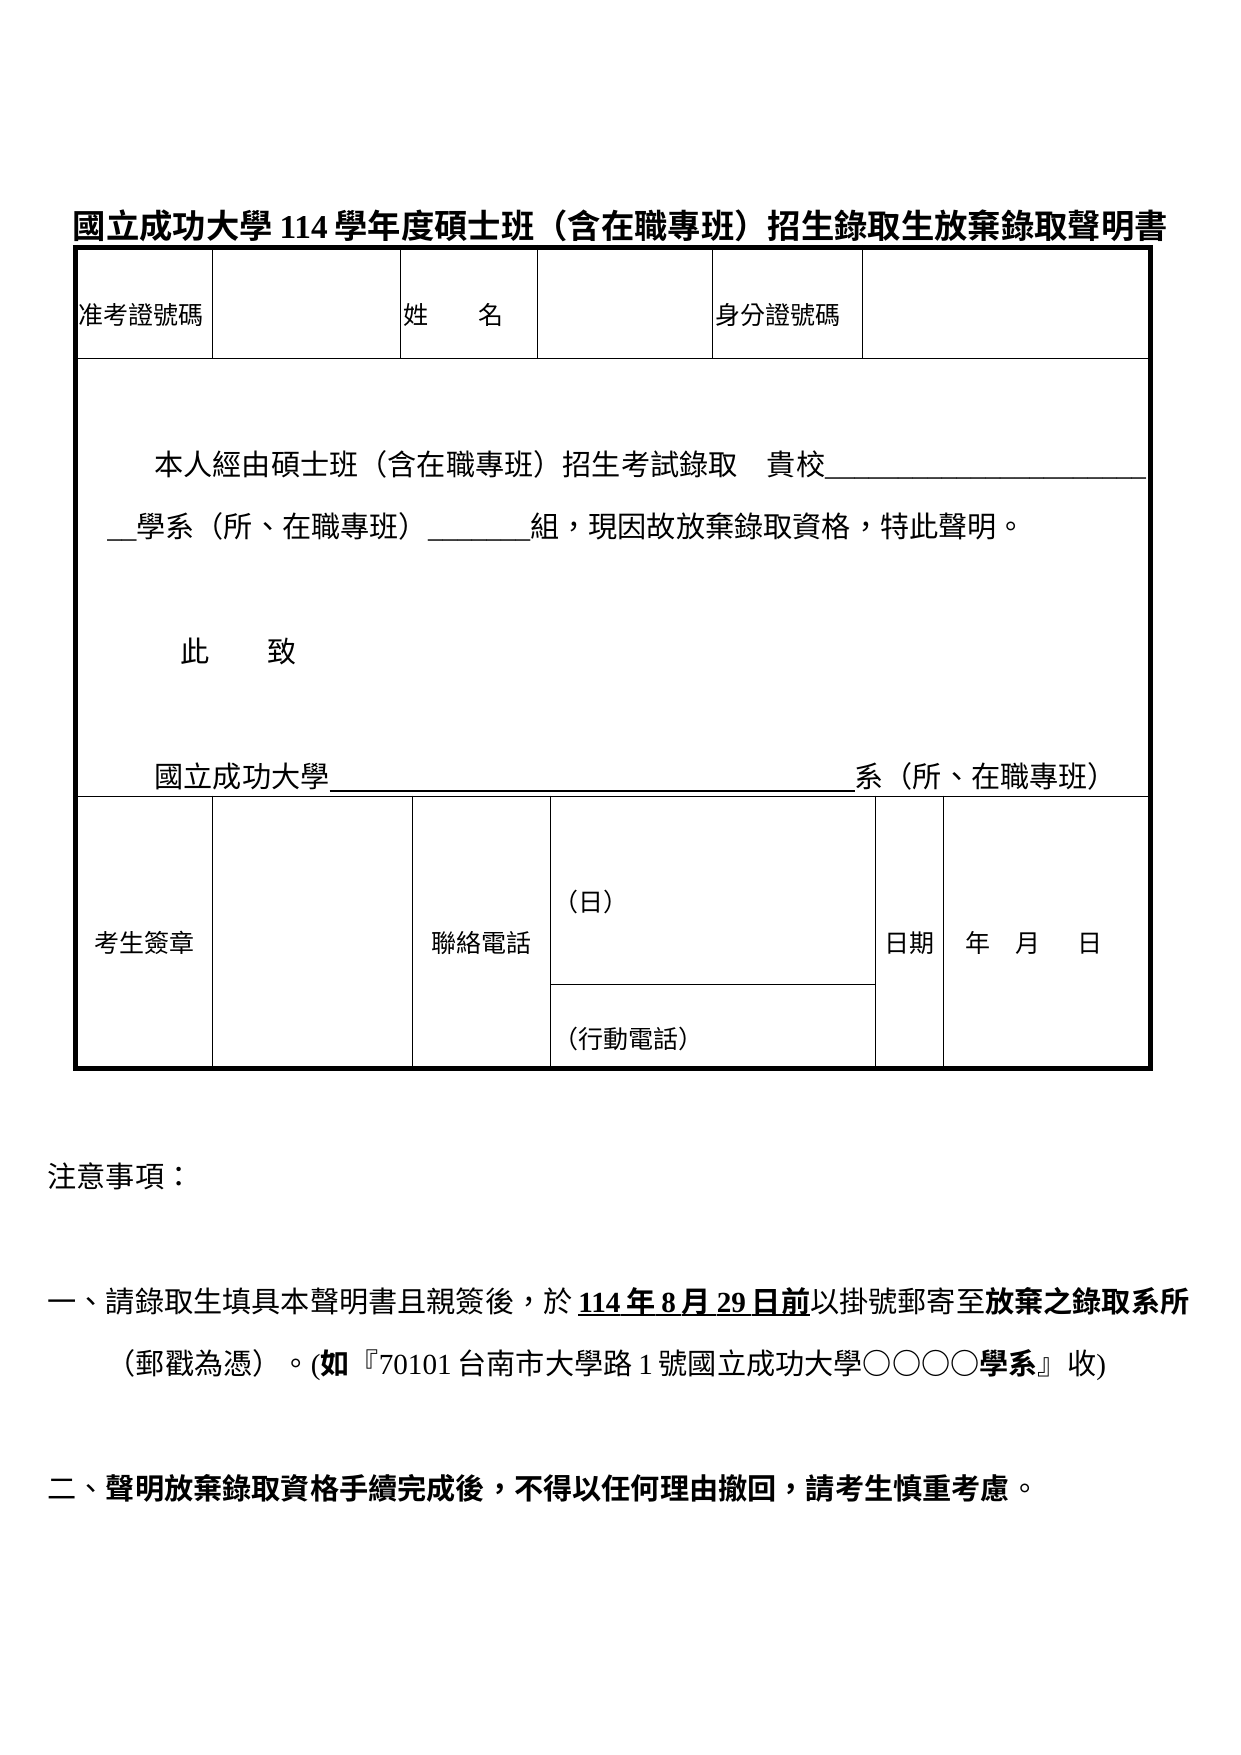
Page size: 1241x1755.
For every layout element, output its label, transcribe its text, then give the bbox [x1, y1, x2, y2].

table_cell 考生簽章 [78, 797, 212, 1066]
table_header 准考證號碼 [78, 250, 212, 357]
text 國立成功大學114學年度碩士班（含在職專班）招生錄取生放棄錄取聲明書 [47, 182, 1193, 245]
table_cell 聯絡電話 [413, 797, 550, 1066]
table_header [538, 250, 712, 357]
text 注意事項： [47, 1133, 1193, 1195]
table_cell （日） [551, 797, 875, 983]
table_header [213, 250, 400, 357]
table_header 身分證號碼 [713, 250, 862, 357]
table_cell 本人經由碩士班（含在職專班）招生考試錄取 貴校________________________學系（所、在職專班）_______組，現因故放棄錄取資格，特此聲明。 此 致 國立成功大學 系（所、在職專班） [78, 359, 1148, 796]
table_header [863, 250, 1148, 357]
table_cell [213, 797, 412, 1066]
table_cell （行動電話） [551, 985, 875, 1066]
text 一、請錄取生填具本聲明書且親簽後，於114年8月29日前以掛號郵寄至放棄之錄取系所（郵戳為憑）。(如『70101台南市大學路1號國立成功大學○○○○學系』收) [47, 1258, 1193, 1383]
table_cell 年 月 日 [944, 797, 1148, 1066]
table_cell 日期 [876, 797, 943, 1066]
text 二、聲明放棄錄取資格手續完成後，不得以任何理由撤回，請考生慎重考慮。 [47, 1445, 1193, 1508]
table_header 姓 名 [401, 250, 537, 357]
